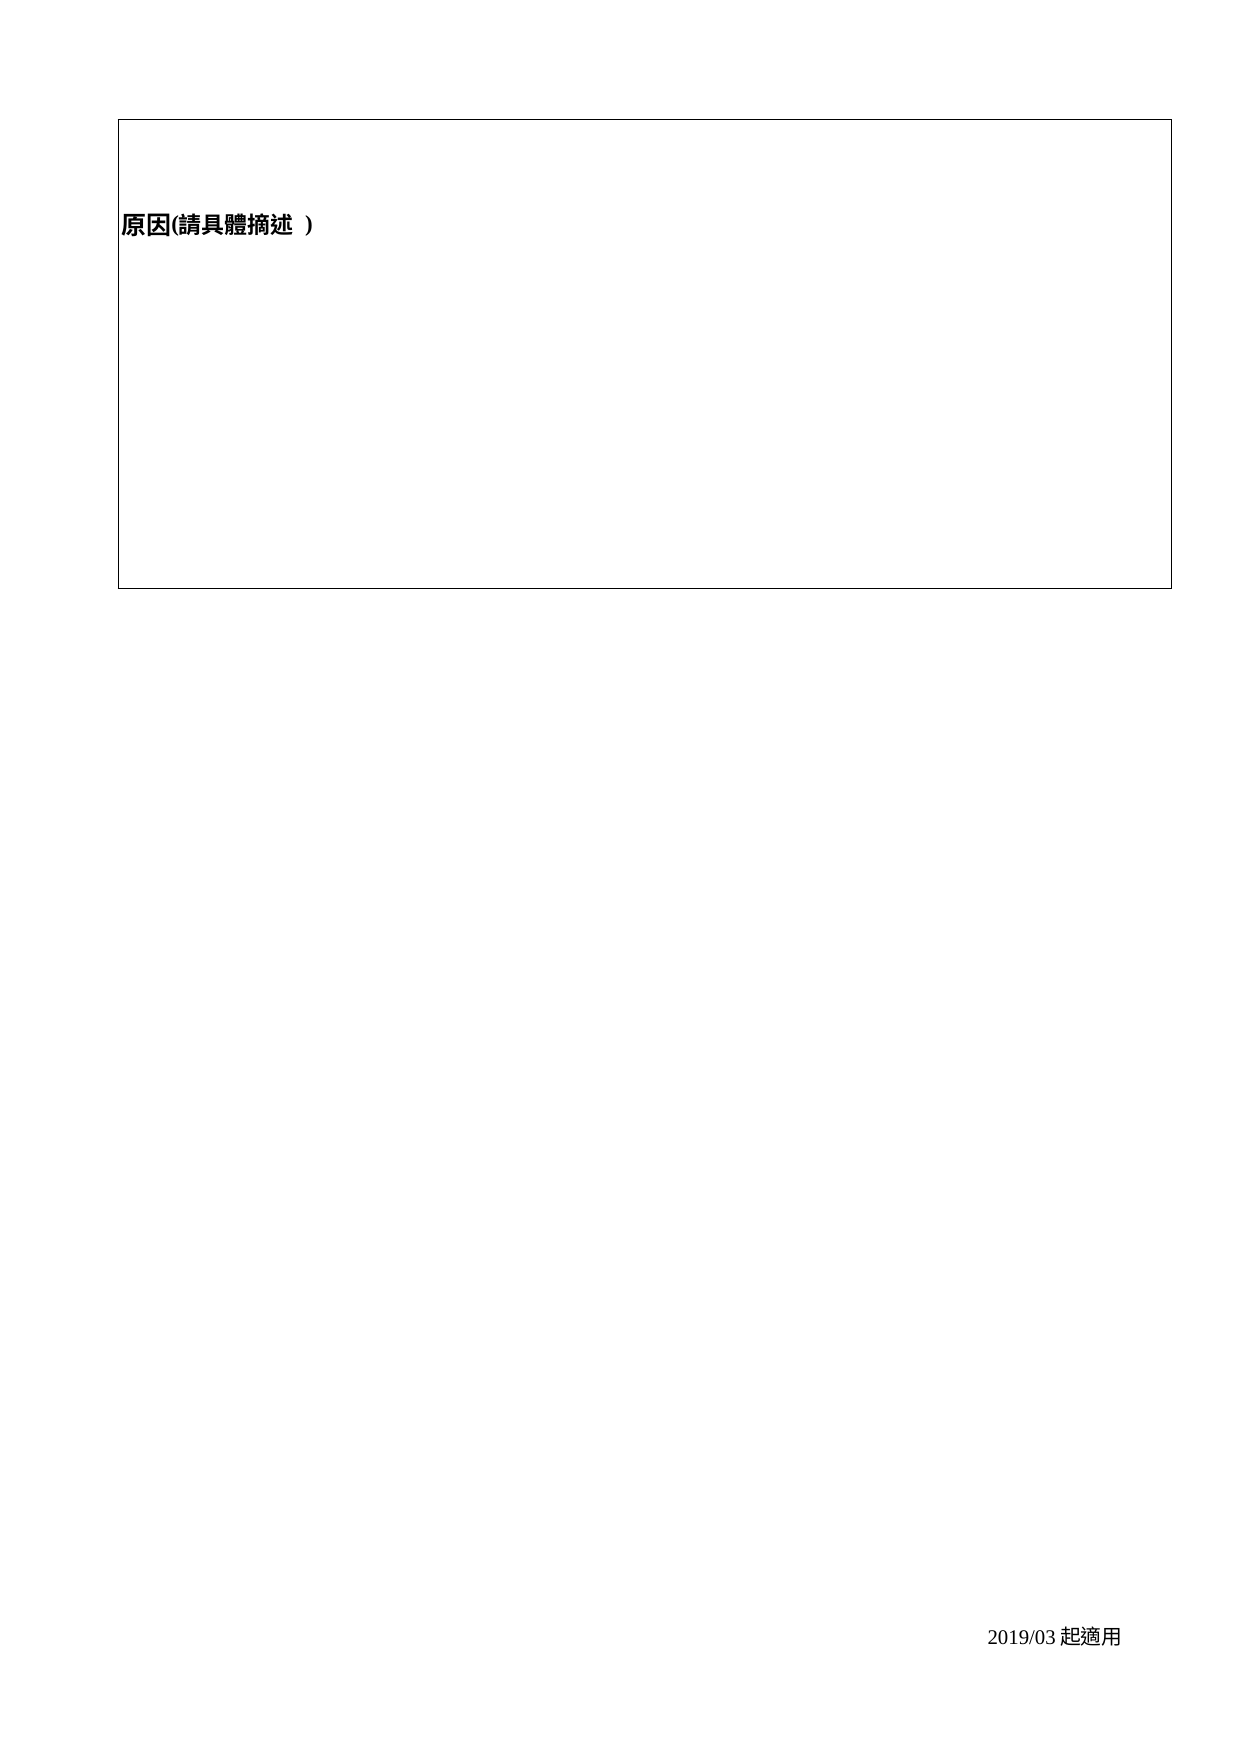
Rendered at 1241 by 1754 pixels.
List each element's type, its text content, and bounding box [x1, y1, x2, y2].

table_cell 原因(請具體摘述 ) [119, 120, 1171, 588]
